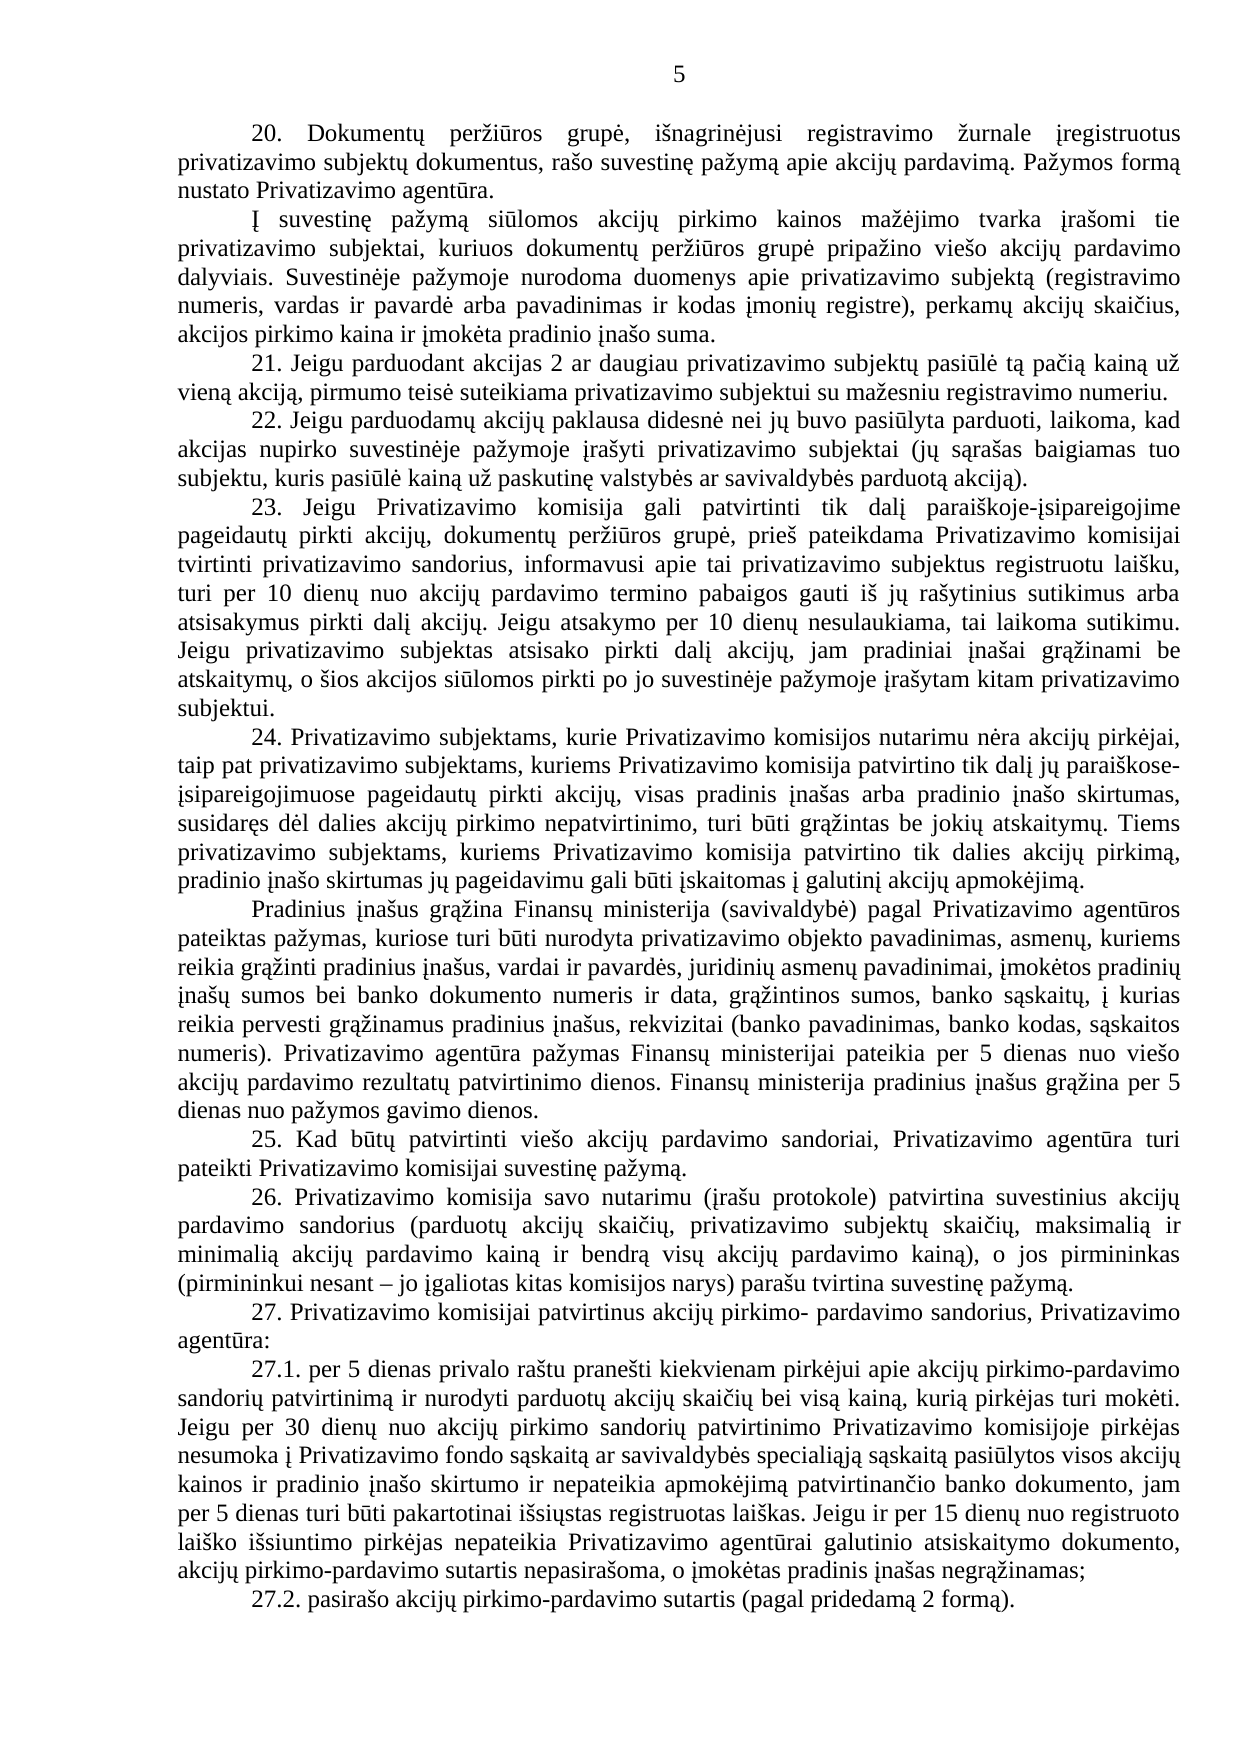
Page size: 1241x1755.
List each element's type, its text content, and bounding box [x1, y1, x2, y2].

text 27.1. per 5 dienas privalo raštu pranešti kiekvienam pirkėjui apie akcijų pirkimo-pardavimo sandorių patvirtinimą ir nurodyti parduotų akcijų skaičių bei visą kainą, kurią pirkėjas turi mokėti. Jeigu per 30 dienų nuo akcijų pirkimo sandorių patvirtinimo Privatizavimo komisijoje pirkėjas nesumoka į Privatizavimo fondo sąskaitą ar savivaldybės specialiąją sąskaitą pasiūlytos visos akcijų kainos ir pradinio įnašo skirtumo ir nepateikia apmokėjimą patvirtinančio banko dokumento, jam per 5 dienas turi būti pakartotinai išsiųstas registruotas laiškas. Jeigu ir per 15 dienų nuo registruoto laiško išsiuntimo pirkėjas nepateikia Privatizavimo agentūrai galutinio atsiskaitymo dokumento, akcijų pirkimo-pardavimo sutartis nepasirašoma, o įmokėtas pradinis įnašas negrąžinamas; [177, 1354, 1181, 1584]
text 23. Jeigu Privatizavimo komisija gali patvirtinti tik dalį paraiškoje-įsipareigojime pageidautų pirkti akcijų, dokumentų peržiūros grupė, prieš pateikdama Privatizavimo komisijai tvirtinti privatizavimo sandorius, informavusi apie tai privatizavimo subjektus registruotu laišku, turi per 10 dienų nuo akcijų pardavimo termino pabaigos gauti iš jų rašytinius sutikimus arba atsisakymus pirkti dalį akcijų. Jeigu atsakymo per 10 dienų nesulaukiama, tai laikoma sutikimu. Jeigu privatizavimo subjektas atsisako pirkti dalį akcijų, jam pradiniai įnašai grąžinami be atskaitymų, o šios akcijos siūlomos pirkti po jo suvestinėje pažymoje įrašytam kitam privatizavimo subjektui. [177, 492, 1181, 722]
text 27. Privatizavimo komisijai patvirtinus akcijų pirkimo- pardavimo sandorius, Privatizavimo agentūra: [177, 1297, 1181, 1354]
text Į suvestinę pažymą siūlomos akcijų pirkimo kainos mažėjimo tvarka įrašomi tie privatizavimo subjektai, kuriuos dokumentų peržiūros grupė pripažino viešo akcijų pardavimo dalyviais. Suvestinėje pažymoje nurodoma duomenys apie privatizavimo subjektą (registravimo numeris, vardas ir pavardė arba pavadinimas ir kodas įmonių registre), perkamų akcijų skaičius, akcijos pirkimo kaina ir įmokėta pradinio įnašo suma. [177, 204, 1181, 348]
text 25. Kad būtų patvirtinti viešo akcijų pardavimo sandoriai, Privatizavimo agentūra turi pateikti Privatizavimo komisijai suvestinę pažymą. [177, 1124, 1181, 1182]
text 26. Privatizavimo komisija savo nutarimu (įrašu protokole) patvirtina suvestinius akcijų pardavimo sandorius (parduotų akcijų skaičių, privatizavimo subjektų skaičių, maksimalią ir minimalią akcijų pardavimo kainą ir bendrą visų akcijų pardavimo kainą), o jos pirmininkas (pirmininkui nesant – jo įgaliotas kitas komisijos narys) parašu tvirtina suvestinę pažymą. [177, 1182, 1181, 1297]
text 27.2. pasirašo akcijų pirkimo-pardavimo sutartis (pagal pridedamą 2 formą). [177, 1584, 1181, 1613]
text 21. Jeigu parduodant akcijas 2 ar daugiau privatizavimo subjektų pasiūlė tą pačią kainą už vieną akciją, pirmumo teisė suteikiama privatizavimo subjektui su mažesniu registravimo numeriu. [177, 348, 1181, 406]
text Pradinius įnašus grąžina Finansų ministerija (savivaldybė) pagal Privatizavimo agentūros pateiktas pažymas, kuriose turi būti nurodyta privatizavimo objekto pavadinimas, asmenų, kuriems reikia grąžinti pradinius įnašus, vardai ir pavardės, juridinių asmenų pavadinimai, įmokėtos pradinių įnašų sumos bei banko dokumento numeris ir data, grąžintinos sumos, banko sąskaitų, į kurias reikia pervesti grąžinamus pradinius įnašus, rekvizitai (banko pavadinimas, banko kodas, sąskaitos numeris). Privatizavimo agentūra pažymas Finansų ministerijai pateikia per 5 dienas nuo viešo akcijų pardavimo rezultatų patvirtinimo dienos. Finansų ministerija pradinius įnašus grąžina per 5 dienas nuo pažymos gavimo dienos. [177, 894, 1181, 1124]
text 24. Privatizavimo subjektams, kurie Privatizavimo komisijos nutarimu nėra akcijų pirkėjai, taip pat privatizavimo subjektams, kuriems Privatizavimo komisija patvirtino tik dalį jų paraiškose-įsipareigojimuose pageidautų pirkti akcijų, visas pradinis įnašas arba pradinio įnašo skirtumas, susidaręs dėl dalies akcijų pirkimo nepatvirtinimo, turi būti grąžintas be jokių atskaitymų. Tiems privatizavimo subjektams, kuriems Privatizavimo komisija patvirtino tik dalies akcijų pirkimą, pradinio įnašo skirtumas jų pageidavimu gali būti įskaitomas į galutinį akcijų apmokėjimą. [177, 722, 1181, 894]
text 22. Jeigu parduodamų akcijų paklausa didesnė nei jų buvo pasiūlyta parduoti, laikoma, kad akcijas nupirko suvestinėje pažymoje įrašyti privatizavimo subjektai (jų sąrašas baigiamas tuo subjektu, kuris pasiūlė kainą už paskutinę valstybės ar savivaldybės parduotą akciją). [177, 406, 1181, 492]
text 20. Dokumentų peržiūros grupė, išnagrinėjusi registravimo žurnale įregistruotus privatizavimo subjektų dokumentus, rašo suvestinę pažymą apie akcijų pardavimą. Pažymos formą nustato Privatizavimo agentūra. [177, 118, 1181, 204]
